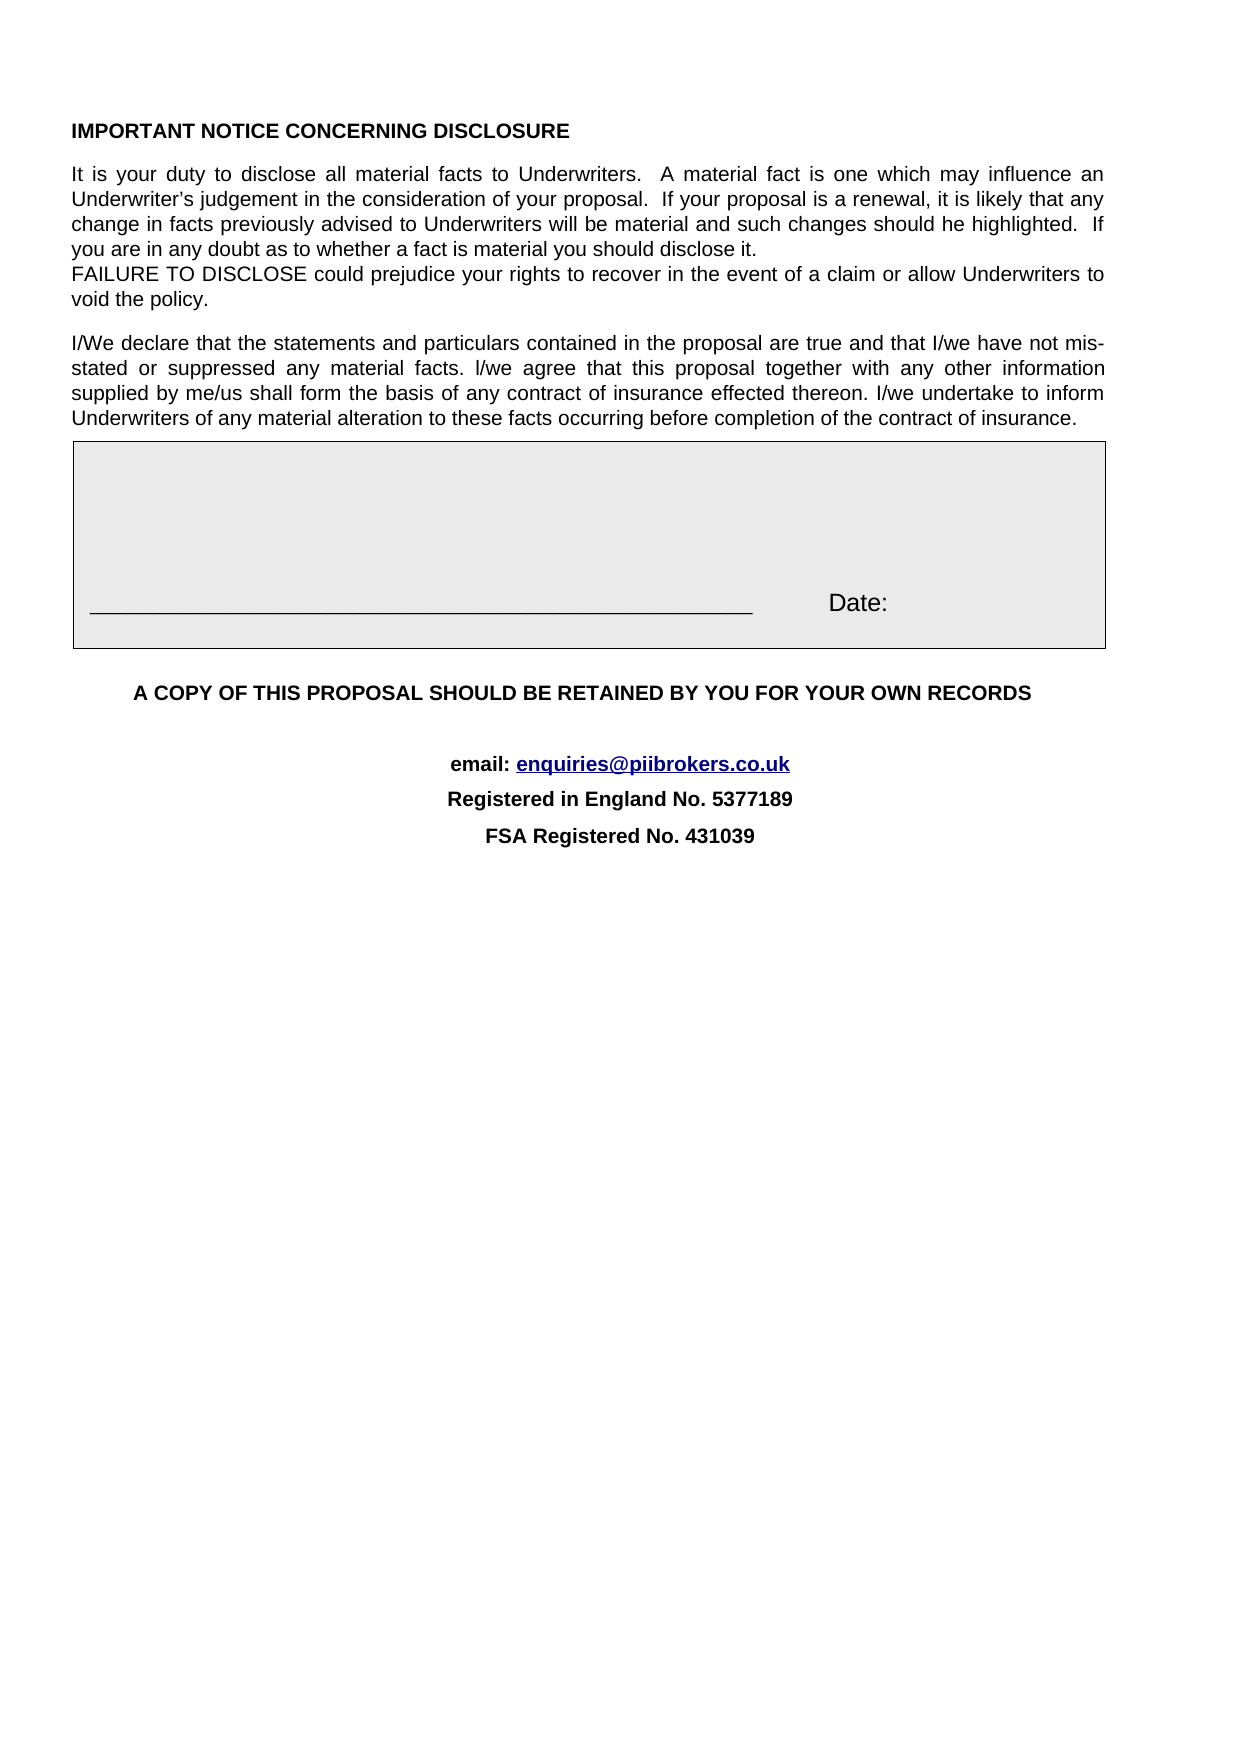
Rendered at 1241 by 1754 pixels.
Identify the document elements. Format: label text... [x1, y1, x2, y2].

text Registered in England No. 5377189 [118, 788, 1122, 811]
text IMPORTANT NOTICE CONCERNING DISCLOSURE [71, 118, 1122, 143]
text FAILURE TO DISCLOSE could prejudice your rights to recover in the event of a claim or allow Underwriters to void the policy. [71, 262, 1107, 312]
text email: enquiries@piibrokers.co.uk [118, 752, 1122, 775]
text It is your duty to disclose all material facts to Underwriters. A material fact is one which may influence an Underwriter’s judgement in the consideration of your proposal. If your proposal is a renewal, it is likely that any change in facts previously advised to Underwriters will be material and such changes should he highlighted. If you are in any doubt as to whether a fact is material you should disclose it. [71, 162, 1106, 262]
text I/We declare that the statements and particulars contained in the proposal are true and that I/we have not mis-stated or suppressed any material facts. l/we agree that this proposal together with any other information supplied by me/us shall form the basis of any contract of insurance effected thereon. I/we undertake to inform Underwriters of any material alteration to these facts occurring before completion of the contract of insurance. [71, 331, 1107, 431]
text A COPY OF THIS PROPOSAL SHOULD BE RETAINED BY YOU FOR YOUR OWN RECORDS [43, 681, 1122, 706]
text _____________________________________________________ Date: ________________________ [90, 589, 1089, 640]
text FSA Registered No. 431039 [118, 823, 1122, 848]
